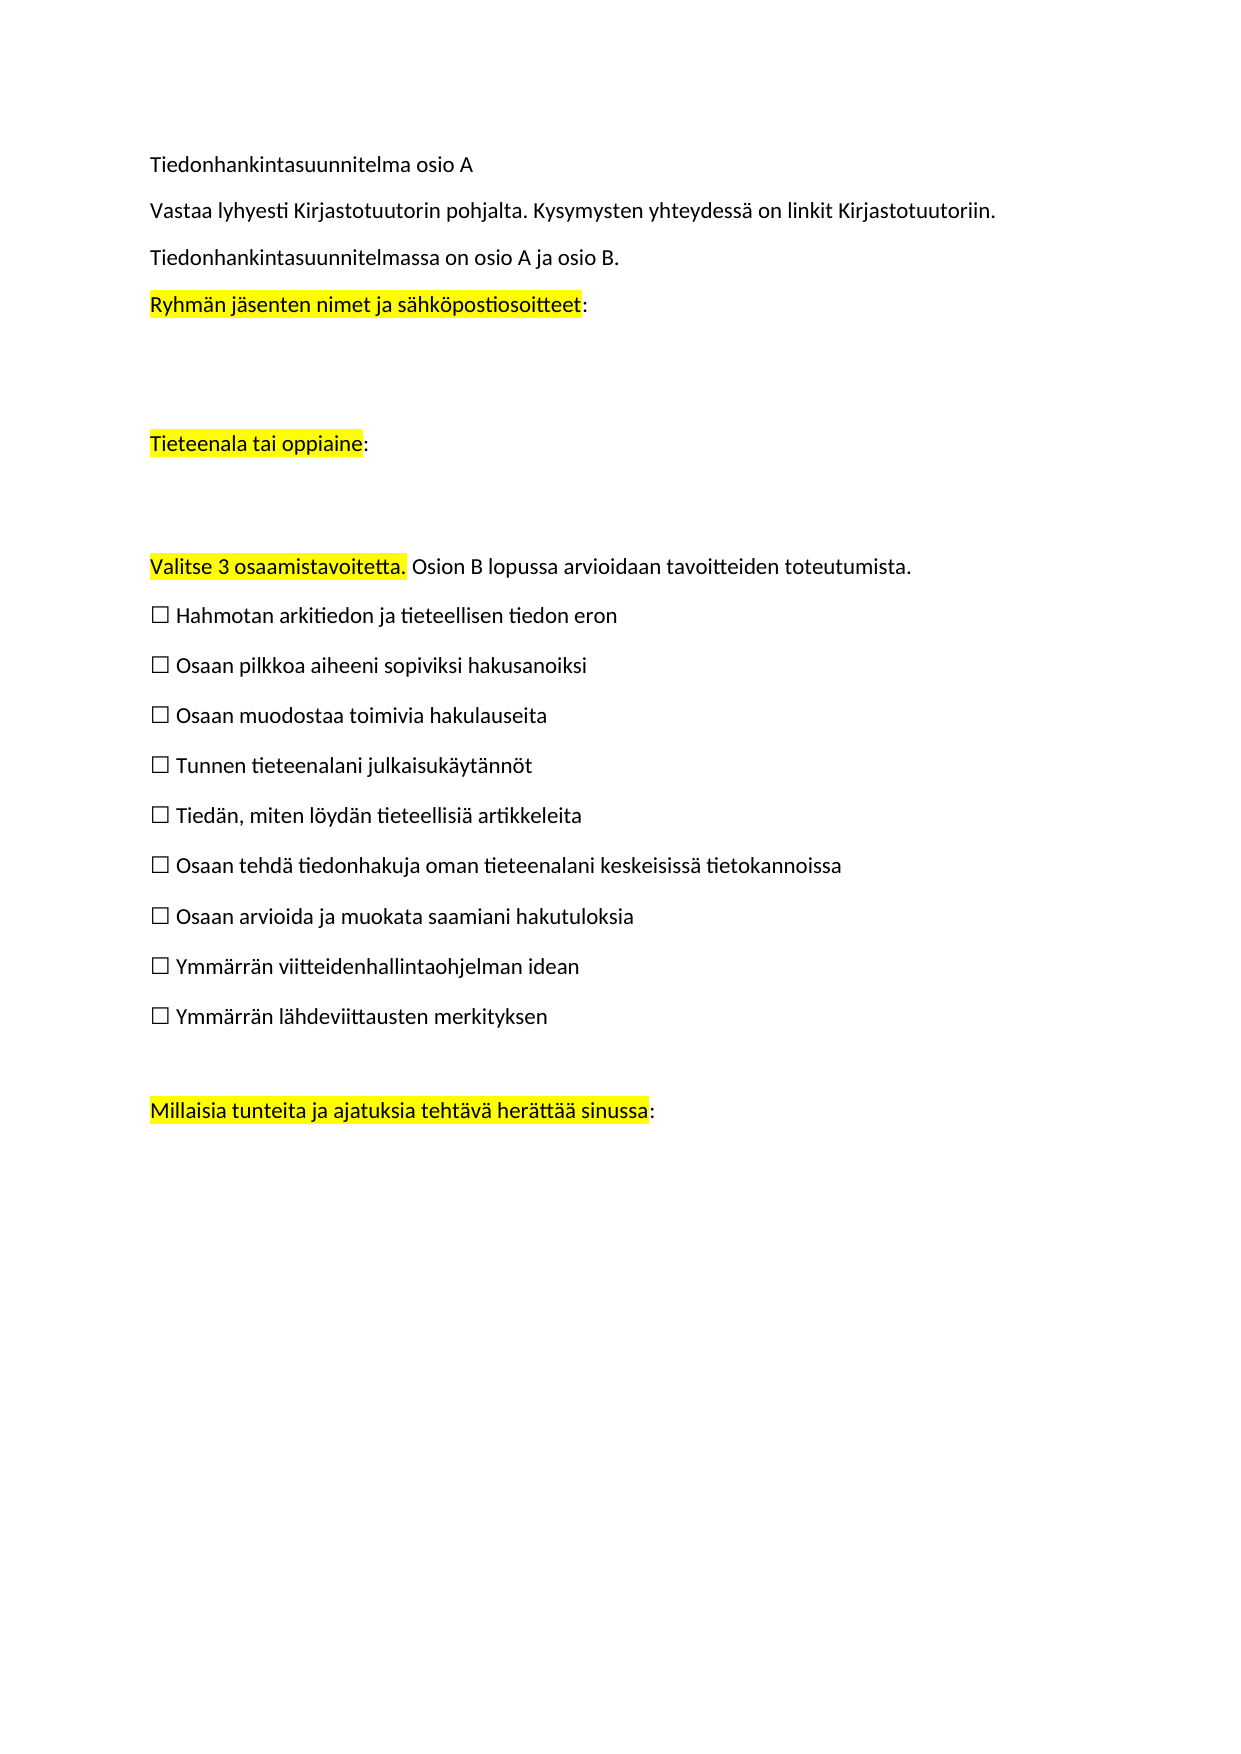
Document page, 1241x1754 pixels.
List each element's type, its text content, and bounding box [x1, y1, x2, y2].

text Ryhmän jäsenten nimet ja sähköpostiosoitteet: [150, 290, 1090, 318]
text Tieteenala tai oppiaine: [150, 429, 1090, 457]
text Valitse 3 osaamistavoitetta. Osion B lopussa arvioidaan tavoitteiden toteutumista. [150, 552, 1090, 580]
text ☐ Osaan arvioida ja muokata saamiani hakutuloksia [150, 899, 1090, 931]
text Tiedonhankintasuunnitelmassa on osio A ja osio B. [150, 243, 1090, 271]
text ☐ Ymmärrän lähdeviittausten merkityksen [150, 1000, 1090, 1031]
text ☐ Ymmärrän viitteidenhallintaohjelman idean [150, 950, 1090, 981]
text Millaisia tunteita ja ajatuksia tehtävä herättää sinussa: [150, 1096, 1090, 1124]
text ☐ Tunnen tieteenalani julkaisukäytännöt [150, 749, 1090, 781]
text ☐ Osaan muodostaa toimivia hakulauseita [150, 699, 1090, 730]
text ☐ Osaan pilkkoa aiheeni sopiviksi hakusanoiksi [150, 649, 1090, 680]
text ☐ Osaan tehdä tiedonhakuja oman tieteenalani keskeisissä tietokannoissa [150, 849, 1090, 881]
text Tiedonhankintasuunnitelma osio A [150, 150, 1090, 178]
text Vastaa lyhyesti Kirjastotuutorin pohjalta. Kysymysten yhteydessä on linkit Kirjastotuutoriin. [150, 197, 1090, 224]
text ☐ Hahmotan arkitiedon ja tieteellisen tiedon eron [150, 599, 1090, 630]
text ☐ Tiedän, miten löydän tieteellisiä artikkeleita [150, 799, 1090, 831]
